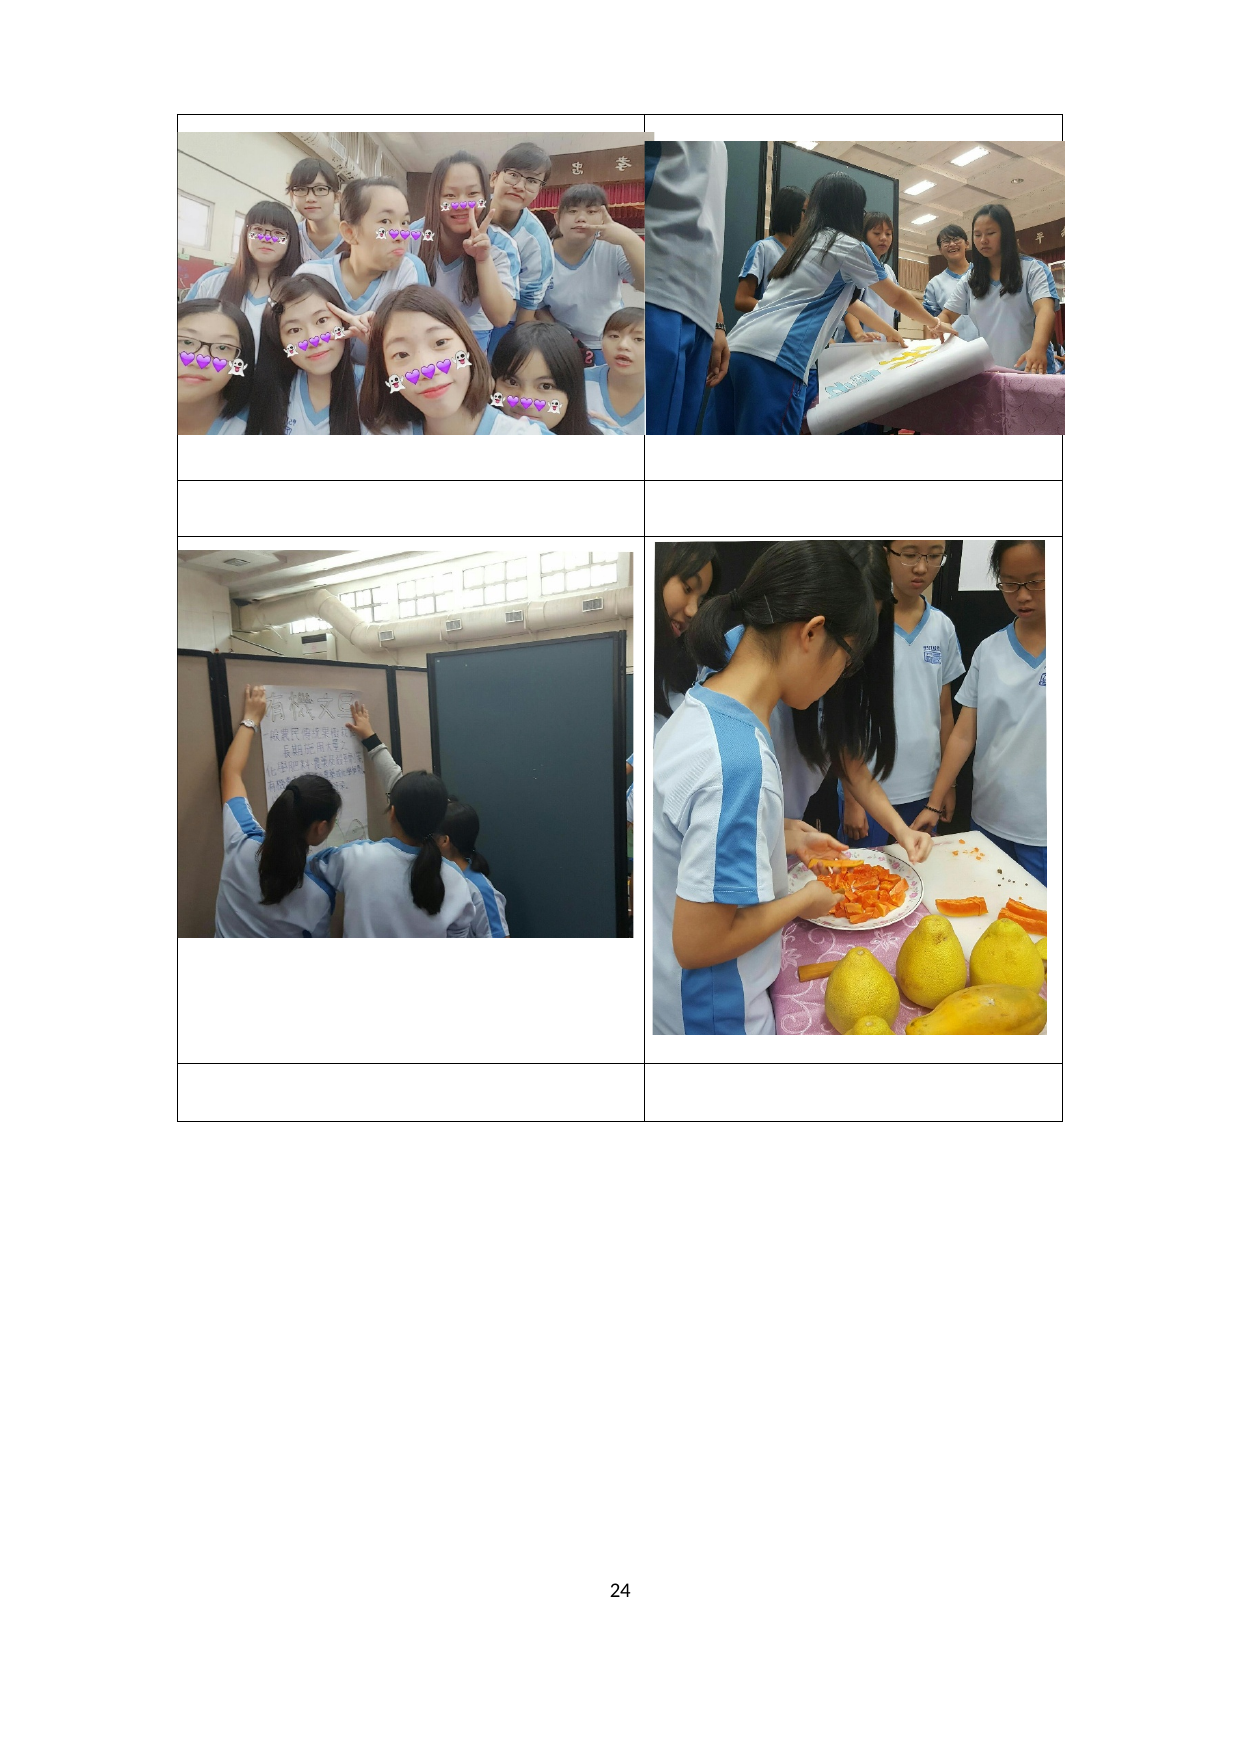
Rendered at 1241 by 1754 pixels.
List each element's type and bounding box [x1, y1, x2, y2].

table_cell [645, 435, 1062, 479]
table_cell [178, 115, 644, 132]
table_cell [178, 537, 644, 1063]
table_cell [178, 435, 644, 479]
table_cell [645, 1064, 1062, 1121]
table_cell [178, 1064, 644, 1121]
table_cell [178, 481, 644, 536]
table_cell [645, 481, 1062, 536]
table_cell [645, 537, 1062, 1063]
table_cell [645, 115, 1062, 141]
